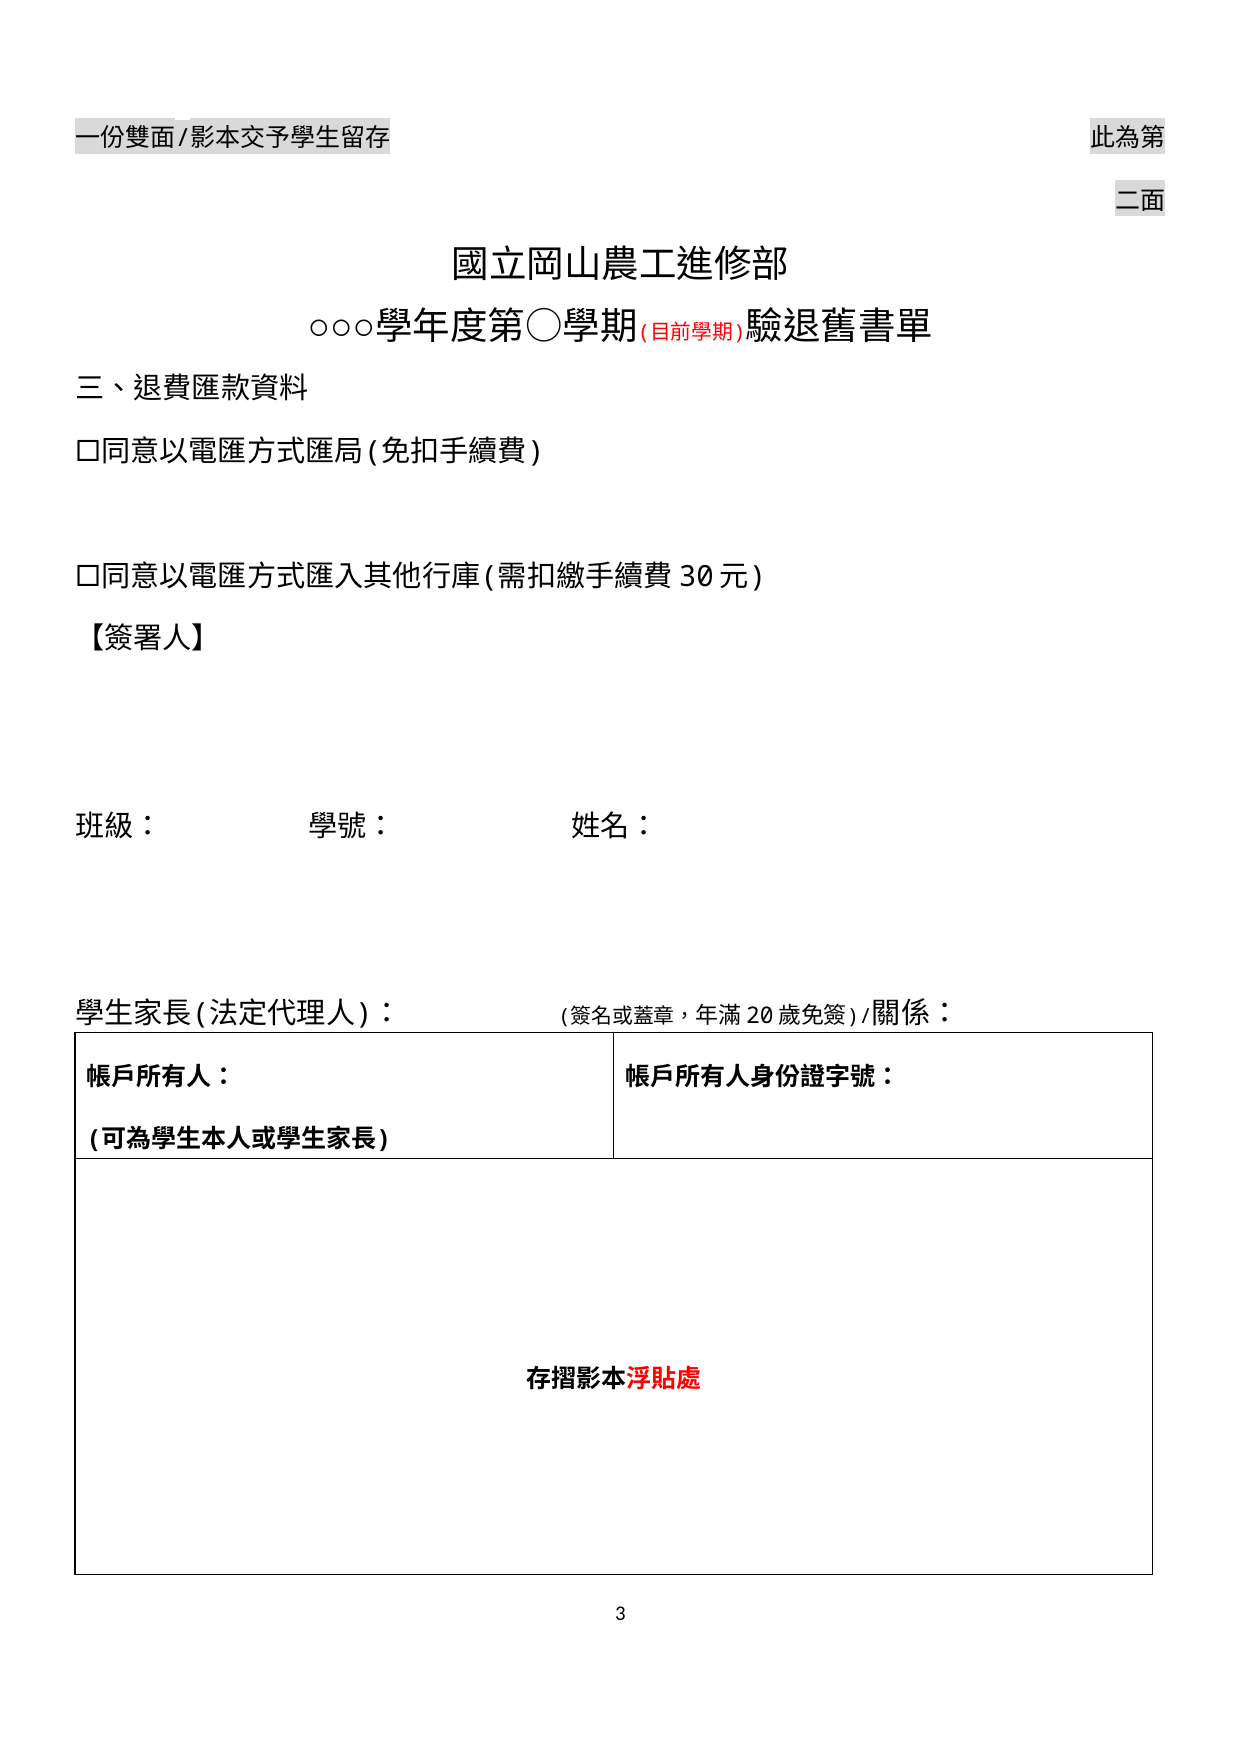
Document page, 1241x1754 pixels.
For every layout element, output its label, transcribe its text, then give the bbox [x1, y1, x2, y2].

text 學生家長(法定代理人)： (簽名或蓋章，年滿20歲免簽)/關係： [75, 969, 1165, 1032]
text 班級： 學號： 姓名： [75, 782, 1165, 844]
text 國立岡山農工進修部 [75, 219, 1165, 282]
text ○○○學年度第○學期(目前學期)驗退舊書單 [75, 282, 1165, 344]
text 同意以電匯方式匯入其他行庫(需扣繳手續費30元) [75, 532, 1165, 594]
table_cell 存摺影本浮貼處 [76, 1159, 1152, 1574]
text 一份雙面/影本交予學生留存 此為第二面 [75, 94, 1165, 219]
text 【簽署人】 [75, 594, 1165, 657]
table_header 帳戶所有人： (可為學生本人或學生家長) [76, 1033, 613, 1158]
text 同意以電匯方式匯局(免扣手續費) [75, 407, 1165, 469]
text 三、退費匯款資料 [75, 344, 1165, 407]
table_header 帳戶所有人身份證字號： [614, 1033, 1152, 1158]
